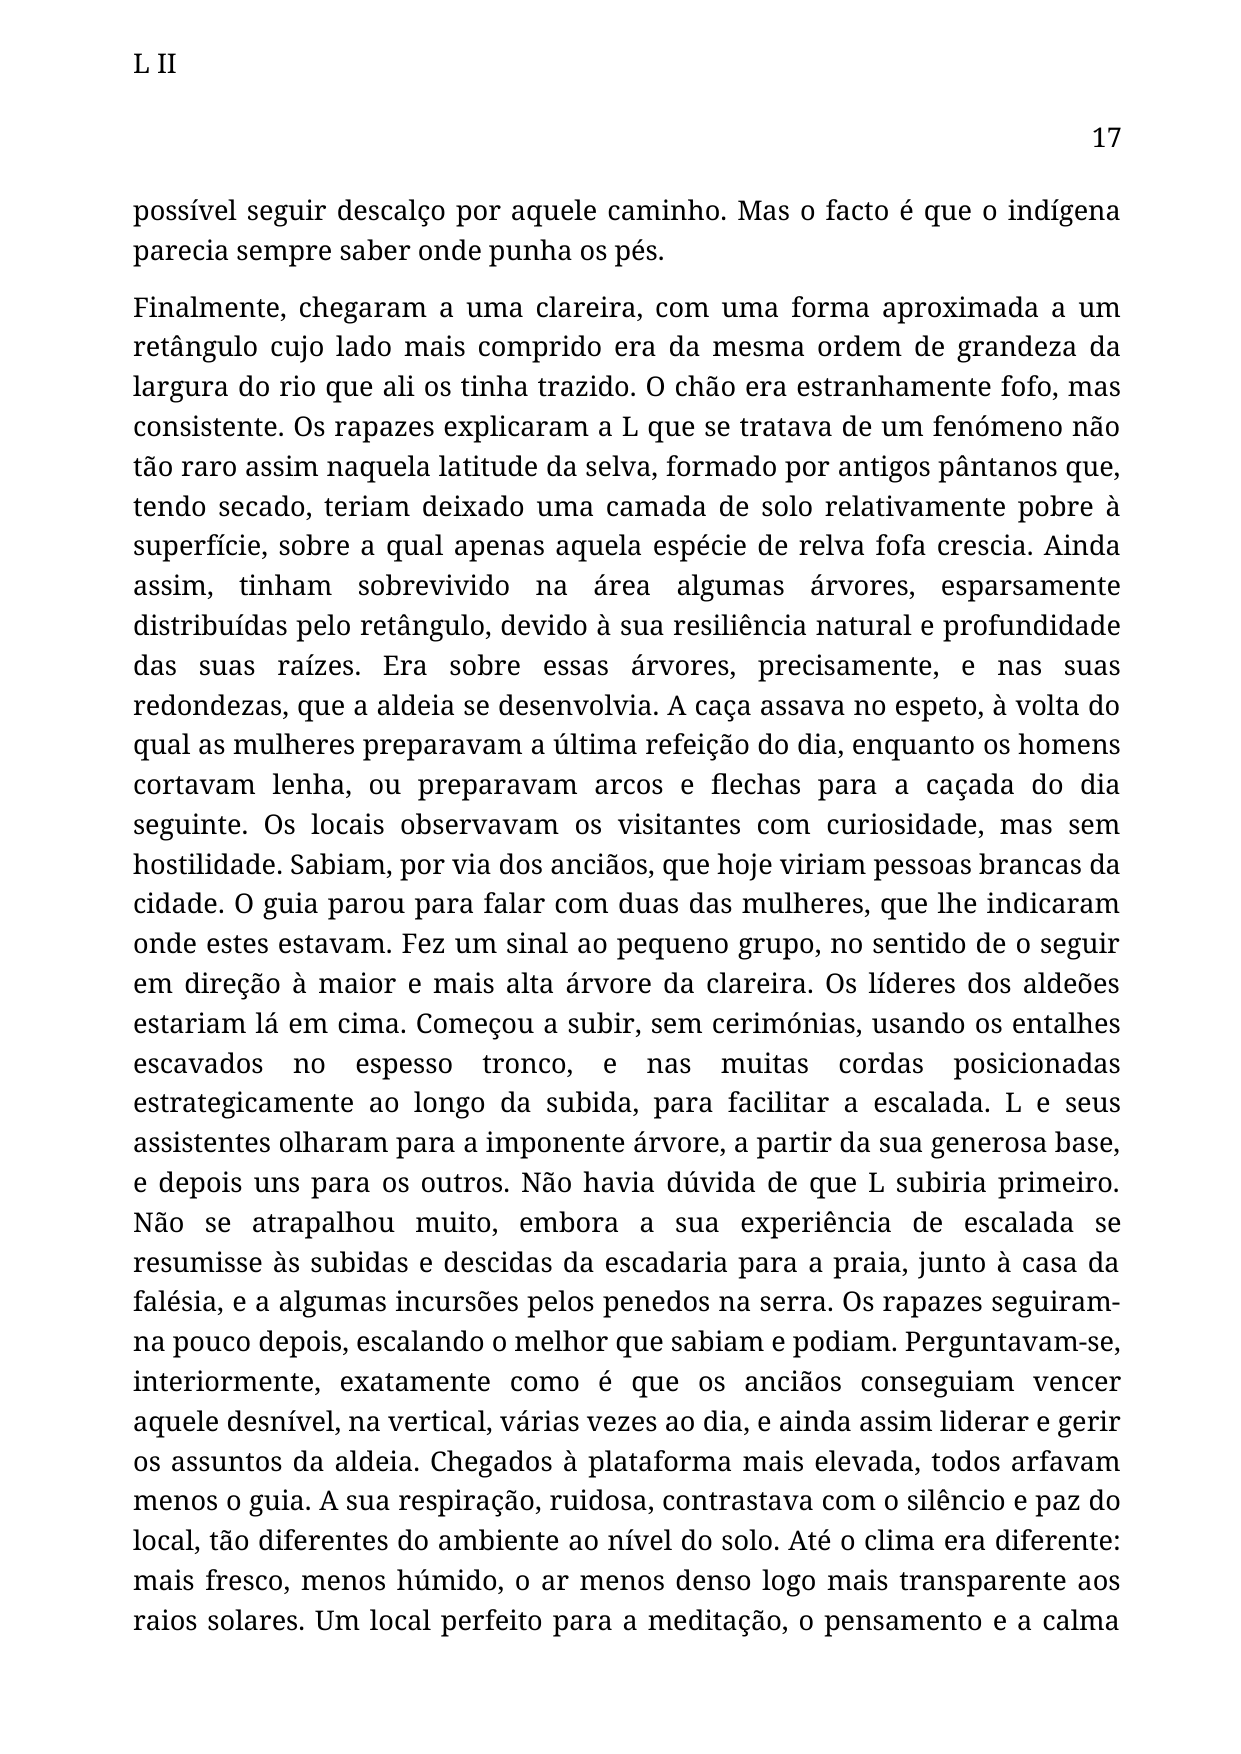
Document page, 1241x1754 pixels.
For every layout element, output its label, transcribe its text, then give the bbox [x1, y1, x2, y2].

text possível seguir descalço por aquele caminho. Mas o facto é que o indígena parecia sempre saber onde punha os pés. [133, 192, 1122, 268]
text Finalmente, chegaram a uma clareira, com uma forma aproximada a um retângulo cujo lado mais comprido era da mesma ordem de grandeza da largura do rio que ali os tinha trazido. O chão era estranhamente fofo, mas consistente. Os rapazes explicaram a L que se tratava de um fenómeno não tão raro assim naquela latitude da selva, formado por antigos pântanos que, tendo secado, teriam deixado uma camada de solo relativamente pobre à superfície, sobre a qual apenas aquela espécie de relva fofa crescia. Ainda assim, tinham sobrevivido na área algumas árvores, esparsamente distribuídas pelo retângulo, devido à sua resiliência natural e profundidade das suas raízes. Era sobre essas árvores, precisamente, e nas suas redondezas, que a aldeia se desenvolvia. A caça assava no espeto, à volta do qual as mulheres preparavam a última refeição do dia, enquanto os homens cortavam lenha, ou preparavam arcos e flechas para a caçada do dia seguinte. Os locais observavam os visitantes com curiosidade, mas sem hostilidade. Sabiam, por via dos anciãos, que hoje viriam pessoas brancas da cidade. O guia parou para falar com duas das mulheres, que lhe indicaram onde estes estavam. Fez um sinal ao pequeno grupo, no sentido de o seguir em direção à maior e mais alta árvore da clareira. Os líderes dos aldeões estariam lá em cima. Começou a subir, sem cerimónias, usando os entalhes escavados no espesso tronco, e nas muitas cordas posicionadas estrategicamente ao longo da subida, para facilitar a escalada. L e seus assistentes olharam para a imponente árvore, a partir da sua generosa base, e depois uns para os outros. Não havia dúvida de que L subiria primeiro. Não se atrapalhou muito, embora a sua experiência de escalada se resumisse às subidas e descidas da escadaria para a praia, junto à casa da falésia, e a algumas incursões pelos penedos na serra. Os rapazes seguiram-na pouco depois, escalando o melhor que sabiam e podiam. Perguntavam-se, interiormente, exatamente como é que os anciãos conseguiam vencer aquele desnível, na vertical, várias vezes ao dia, e ainda assim liderar e gerir os assuntos da aldeia. Chegados à plataforma mais elevada, todos arfavam menos o guia. A sua respiração, ruidosa, contrastava com o silêncio e paz do local, tão diferentes do ambiente ao nível do solo. Até o clima era diferente: mais fresco, menos húmido, o ar menos denso logo mais transparente aos raios solares. Um local perfeito para a meditação, o pensamento e a calma [133, 288, 1122, 1638]
